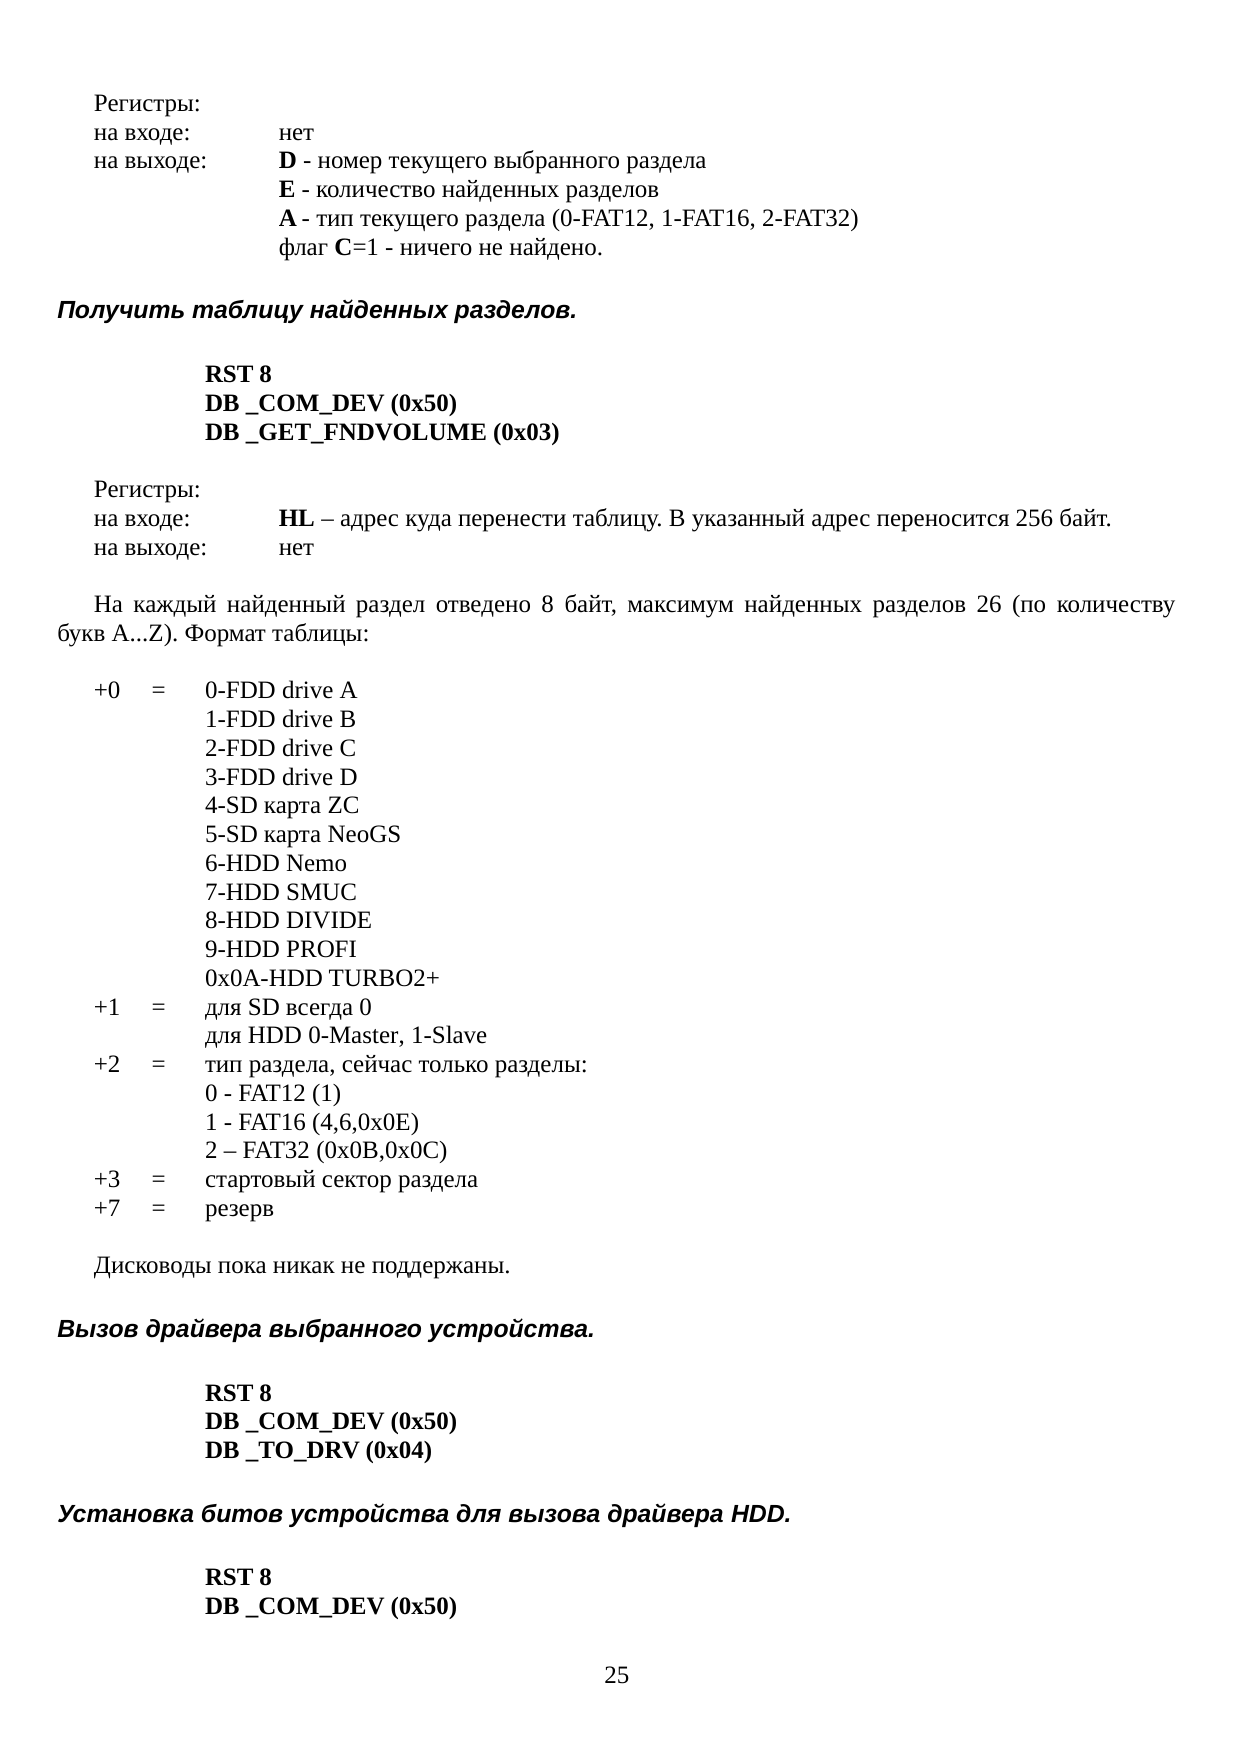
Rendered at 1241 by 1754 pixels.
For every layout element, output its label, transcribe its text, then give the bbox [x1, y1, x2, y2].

text 5-SD карта NeoGS [57, 819, 1176, 848]
text DB _TO_DRV (0x04) [57, 1435, 1176, 1464]
text 2-FDD drive C [57, 733, 1176, 762]
subtitle Установка битов устройства для вызова драйвера HDD. [57, 1499, 1176, 1527]
subtitle Получить таблицу найденных разделов. [57, 296, 1176, 324]
text DB _COM_DEV (0x50) [57, 1591, 1176, 1620]
text +0 = 0-FDD drive A [57, 675, 1176, 704]
text +3 = стартовый сектор раздела [57, 1164, 1176, 1193]
text RST 8 [57, 1378, 1176, 1406]
text +1 = для SD всегда 0 [57, 992, 1176, 1020]
text 2 – FAT32 (0x0B,0x0C) [57, 1135, 1176, 1164]
text 6-HDD Nemo [57, 848, 1176, 877]
text DB _COM_DEV (0x50) [57, 388, 1176, 417]
text на выходе: нет [57, 532, 1176, 560]
text E - количество найденных разделов [57, 174, 1176, 203]
text 3-FDD drive D [57, 762, 1176, 790]
text RST 8 [57, 1562, 1176, 1591]
text Дисководы пока никак не поддержаны. [57, 1250, 1176, 1279]
text флаг C=1 - ничего не найдено. [57, 232, 1176, 261]
text на входе: HL – адрес куда перенести таблицу. В указанный адрес переносится 256 байт. [57, 503, 1176, 532]
text На каждый найденный раздел отведено 8 байт, максимум найденных разделов 26 (по количеству букв A...Z). Формат таблицы: [57, 589, 1176, 647]
text DB _COM_DEV (0x50) [57, 1406, 1176, 1435]
text Регистры: [57, 88, 1176, 117]
text +2 = тип раздела, сейчас только разделы: [57, 1049, 1176, 1078]
text 0 - FAT12 (1) [57, 1078, 1176, 1107]
text Регистры: [57, 474, 1176, 503]
text 8-HDD DIVIDE [57, 905, 1176, 934]
text на выходе: D - номер текущего выбранного раздела [57, 146, 1176, 174]
text DB _GET_FNDVOLUME (0x03) [57, 417, 1176, 445]
text для HDD 0-Master, 1-Slave [57, 1020, 1176, 1049]
text 0x0A-HDD TURBO2+ [57, 963, 1176, 992]
text RST 8 [57, 359, 1176, 388]
text 7-HDD SMUC [57, 877, 1176, 905]
text 9-HDD PROFI [57, 934, 1176, 963]
subtitle Вызов драйвера выбранного устройства. [57, 1314, 1176, 1343]
text 1 - FAT16 (4,6,0x0E) [57, 1107, 1176, 1135]
text A - тип текущего раздела (0-FAT12, 1-FAT16, 2-FAT32) [57, 203, 1176, 232]
text 1-FDD drive B [57, 704, 1176, 733]
text на входе: нет [57, 117, 1176, 146]
text +7 = резерв [57, 1193, 1176, 1222]
text 4-SD карта ZC [57, 790, 1176, 819]
